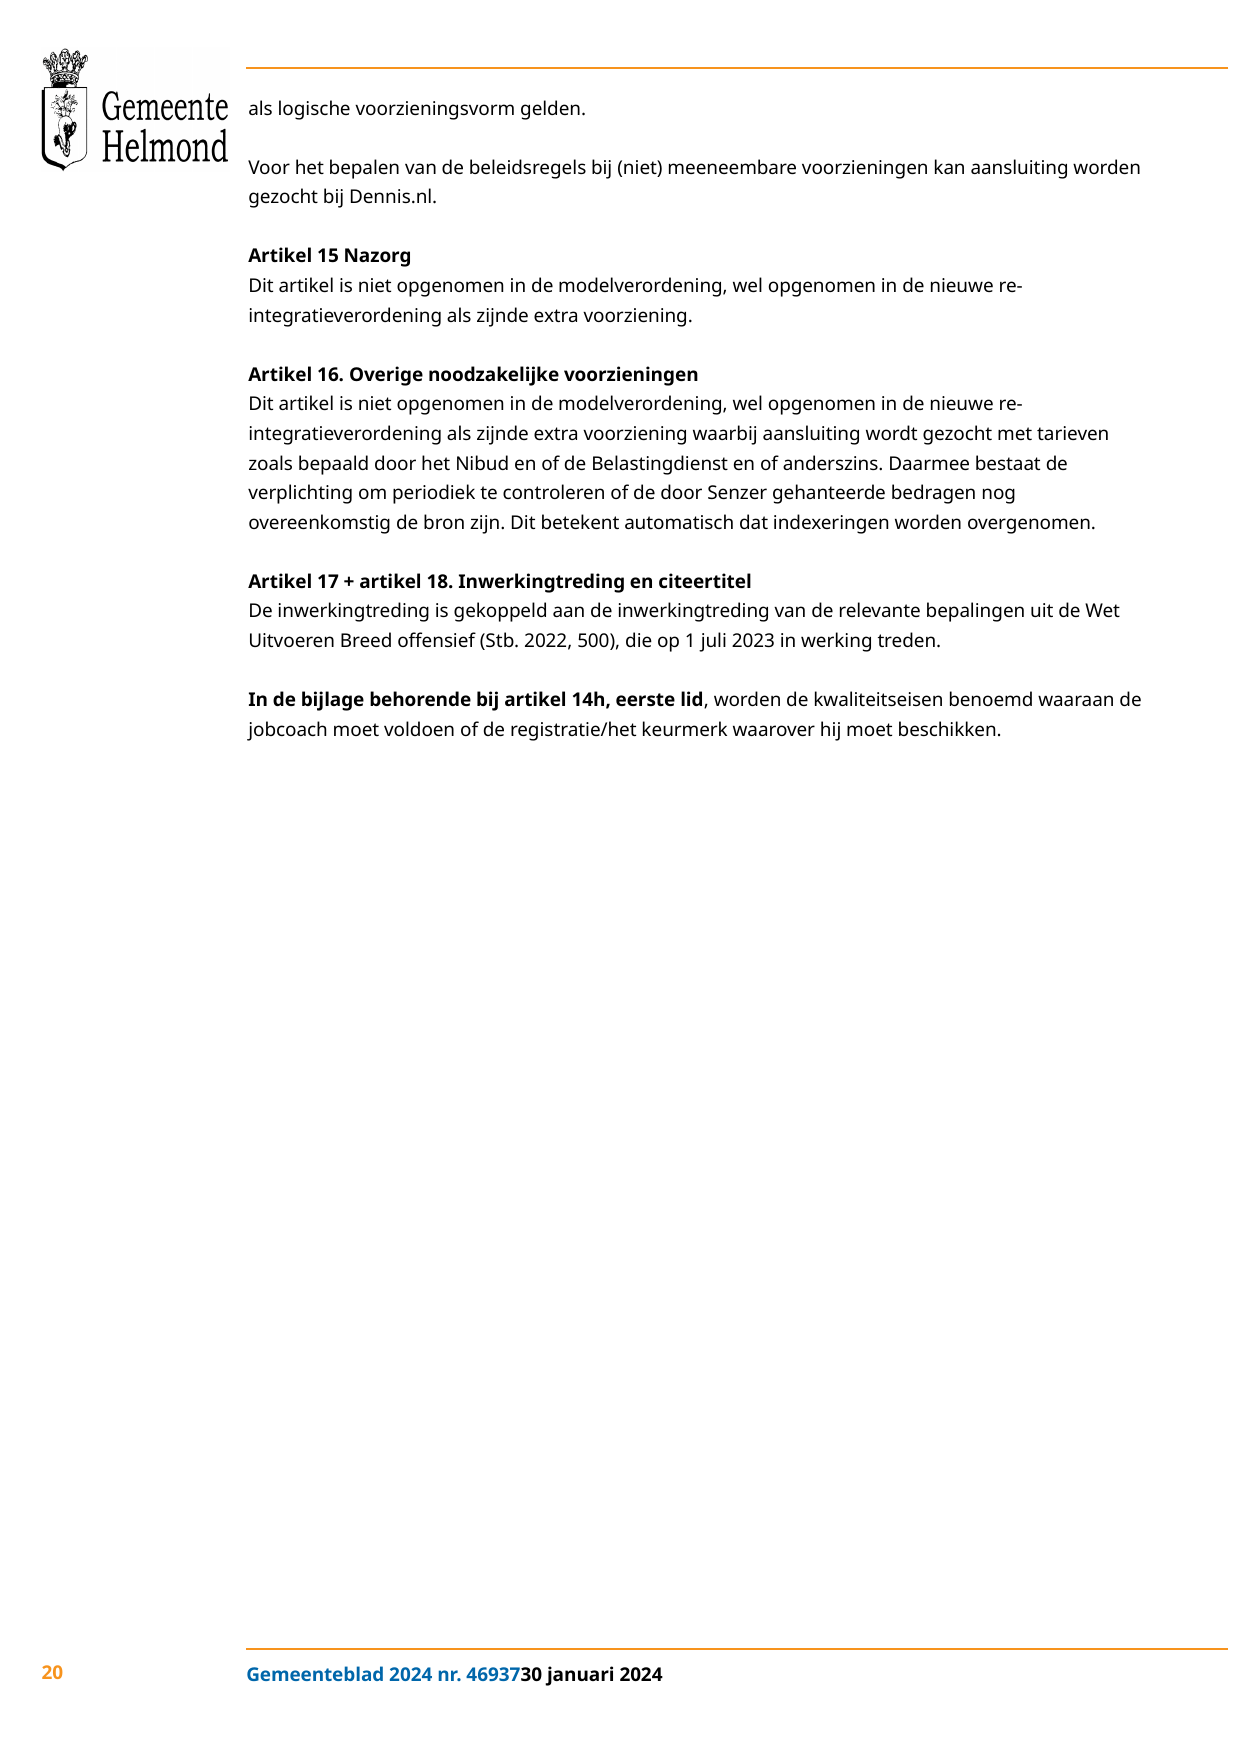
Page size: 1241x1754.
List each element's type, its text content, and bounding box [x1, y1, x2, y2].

text als logische voorzieningsvorm gelden. [248, 95, 1152, 121]
picture [41, 47, 231, 172]
text Artikel 15 Nazorg [248, 243, 1152, 268]
text De inwerkingtreding is gekoppeld aan de inwerkingtreding van de relevante bepalingen uit de Wet Uitvoeren Breed offensief (Stb. 2022, 500), die op 1 juli 2023 in werking treden. [248, 598, 1152, 653]
text Artikel 16. Overige noodzakelijke voorzieningen [248, 361, 1152, 387]
text Artikel 17 + artikel 18. Inwerkingtreding en citeertitel [248, 568, 1152, 594]
text Dit artikel is niet opgenomen in de modelverordening, wel opgenomen in de nieuwe re-integratieverordening als zijnde extra voorziening waarbij aansluiting wordt gezocht met tarieven zoals bepaald door het Nibud en of de Belastingdienst en of anderszins. Daarmee bestaat de verplichting om periodiek te controleren of de door Senzer gehanteerde bedragen nog overeenkomstig de bron zijn. Dit betekent automatisch dat indexeringen worden overgenomen. [248, 391, 1152, 535]
text Dit artikel is niet opgenomen in de modelverordening, wel opgenomen in de nieuwe re-integratieverordening als zijnde extra voorziening. [248, 272, 1152, 328]
text Voor het bepalen van de beleidsregels bij (niet) meeneembare voorzieningen kan aansluiting worden gezocht bij Dennis.nl. [248, 154, 1152, 209]
text In de bijlage behorende bij artikel 14h, eerste lid, worden de kwaliteitseisen benoemd waaraan de jobcoach moet voldoen of de registratie/het keurmerk waarover hij moet beschikken. [248, 686, 1152, 742]
